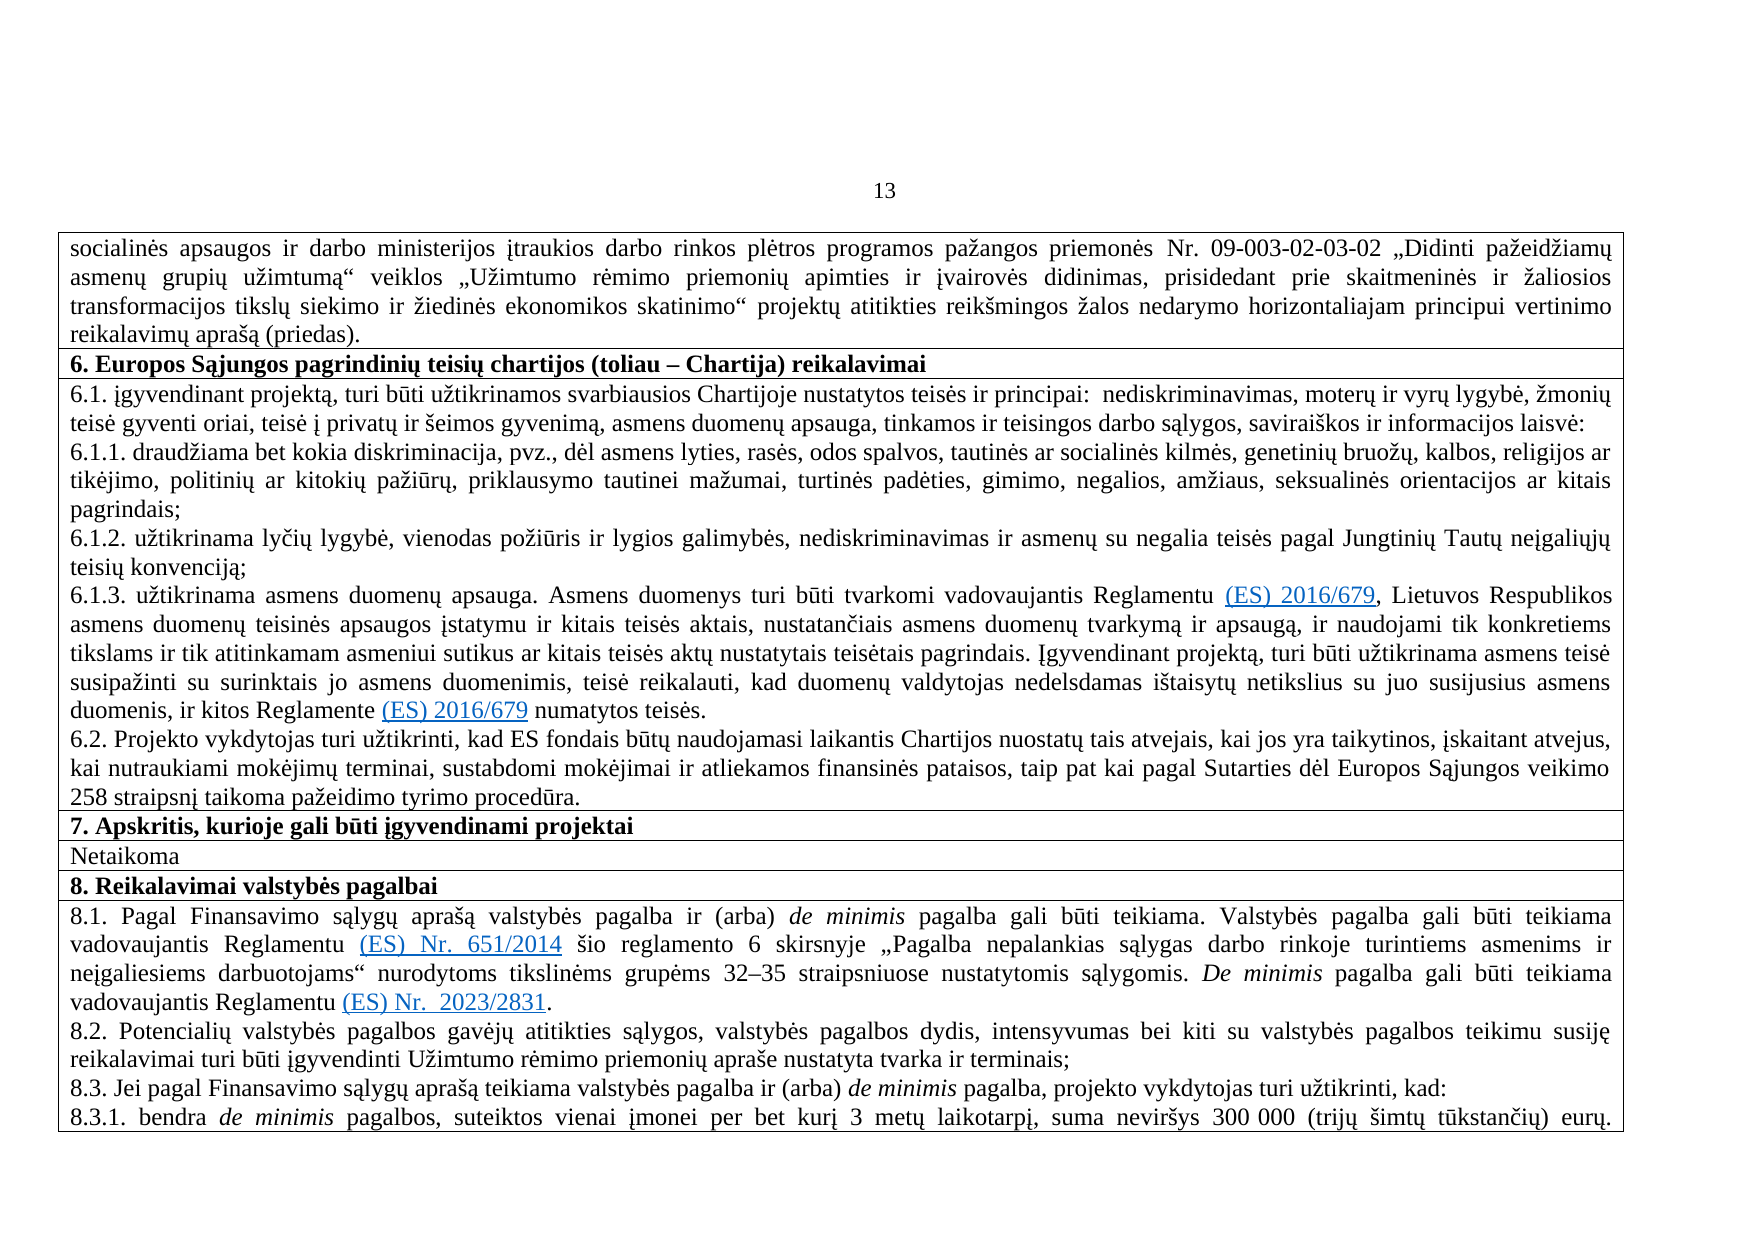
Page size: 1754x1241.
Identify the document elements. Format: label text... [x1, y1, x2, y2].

table_cell 8.1. Pagal Finansavimo sąlygų aprašą valstybės pagalba ir (arba) de minimis pagalba gali būti teikiama. Valstybės pagalba gali būti teikiama vadovaujantis Reglamentu (ES) Nr. 651/2014 šio reglamento 6 skirsnyje „Pagalba nepalankias sąlygas darbo rinkoje turintiems asmenims ir neįgaliesiems darbuotojams“ nurodytoms tikslinėms grupėms 32–35 straipsniuose nustatytomis sąlygomis. De minimis pagalba gali būti teikiama vadovaujantis Reglamentu (ES) Nr. 2023/2831. 8.2. Potencialių valstybės pagalbos gavėjų atitikties sąlygos, valstybės pagalbos dydis, intensyvumas bei kiti su valstybės pagalbos teikimu susiję reikalavimai turi būti įgyvendinti Užimtumo rėmimo priemonių apraše nustatyta tvarka ir terminais; 8.3. Jei pagal Finansavimo sąlygų aprašą teikiama valstybės pagalba ir (arba) de minimis pagalba, projekto vykdytojas turi užtikrinti, kad: 8.3.1. bendra de minimis pagalbos, suteiktos vienai įmonei per bet kurį 3 metų laikotarpį, suma neviršys 300 000 (trijų šimtų tūkstančių) eurų. [59, 901, 1623, 1131]
table_cell 6. Europos Sąjungos pagrindinių teisių chartijos (toliau – Chartija) reikalavimai [59, 349, 1623, 378]
table_cell Netaikoma [59, 841, 1623, 870]
table_cell 6.1. įgyvendinant projektą, turi būti užtikrinamos svarbiausios Chartijoje nustatytos teisės ir principai: nediskriminavimas, moterų ir vyrų lygybė, žmonių teisė gyventi oriai, teisė į privatų ir šeimos gyvenimą, asmens duomenų apsauga, tinkamos ir teisingos darbo sąlygos, saviraiškos ir informacijos laisvė: 6.1.1. draudžiama bet kokia diskriminacija, pvz., dėl asmens lyties, rasės, odos spalvos, tautinės ar socialinės kilmės, genetinių bruožų, kalbos, religijos ar tikėjimo, politinių ar kitokių pažiūrų, priklausymo tautinei mažumai, turtinės padėties, gimimo, negalios, amžiaus, seksualinės orientacijos ar kitais pagrindais; 6.1.2. užtikrinama lyčių lygybė, vienodas požiūris ir lygios galimybės, nediskriminavimas ir asmenų su negalia teisės pagal Jungtinių Tautų neįgaliųjų teisių konvenciją; 6.1.3. užtikrinama asmens duomenų apsauga. Asmens duomenys turi būti tvarkomi vadovaujantis Reglamentu (ES) 2016/679, Lietuvos Respublikos asmens duomenų teisinės apsaugos įstatymu ir kitais teisės aktais, nustatančiais asmens duomenų tvarkymą ir apsaugą, ir naudojami tik konkretiems tikslams ir tik atitinkamam asmeniui sutikus ar kitais teisės aktų nustatytais teisėtais pagrindais. Įgyvendinant projektą, turi būti užtikrinama asmens teisė susipažinti su surinktais jo asmens duomenimis, teisė reikalauti, kad duomenų valdytojas nedelsdamas ištaisytų netikslius su juo susijusius asmens duomenis, ir kitos Reglamente (ES) 2016/679 numatytos teisės. 6.2. Projekto vykdytojas turi užtikrinti, kad ES fondais būtų naudojamasi laikantis Chartijos nuostatų tais atvejais, kai jos yra taikytinos, įskaitant atvejus, kai nutraukiami mokėjimų terminai, sustabdomi mokėjimai ir atliekamos finansinės pataisos, taip pat kai pagal Sutarties dėl Europos Sąjungos veikimo 258 straipsnį taikoma pažeidimo tyrimo procedūra. [59, 379, 1623, 810]
table_cell 8. Reikalavimai valstybės pagalbai [59, 871, 1623, 900]
table_cell 7. Apskritis, kurioje gali būti įgyvendinami projektai [59, 811, 1623, 840]
table_cell socialinės apsaugos ir darbo ministerijos įtraukios darbo rinkos plėtros programos pažangos priemonės Nr. 09-003-02-03-02 „Didinti pažeidžiamų asmenų grupių užimtumą“ veiklos „Užimtumo rėmimo priemonių apimties ir įvairovės didinimas, prisidedant prie skaitmeninės ir žaliosios transformacijos tikslų siekimo ir žiedinės ekonomikos skatinimo“ projektų atitikties reikšmingos žalos nedarymo horizontaliajam principui vertinimo reikalavimų aprašą (priedas). [59, 233, 1623, 348]
